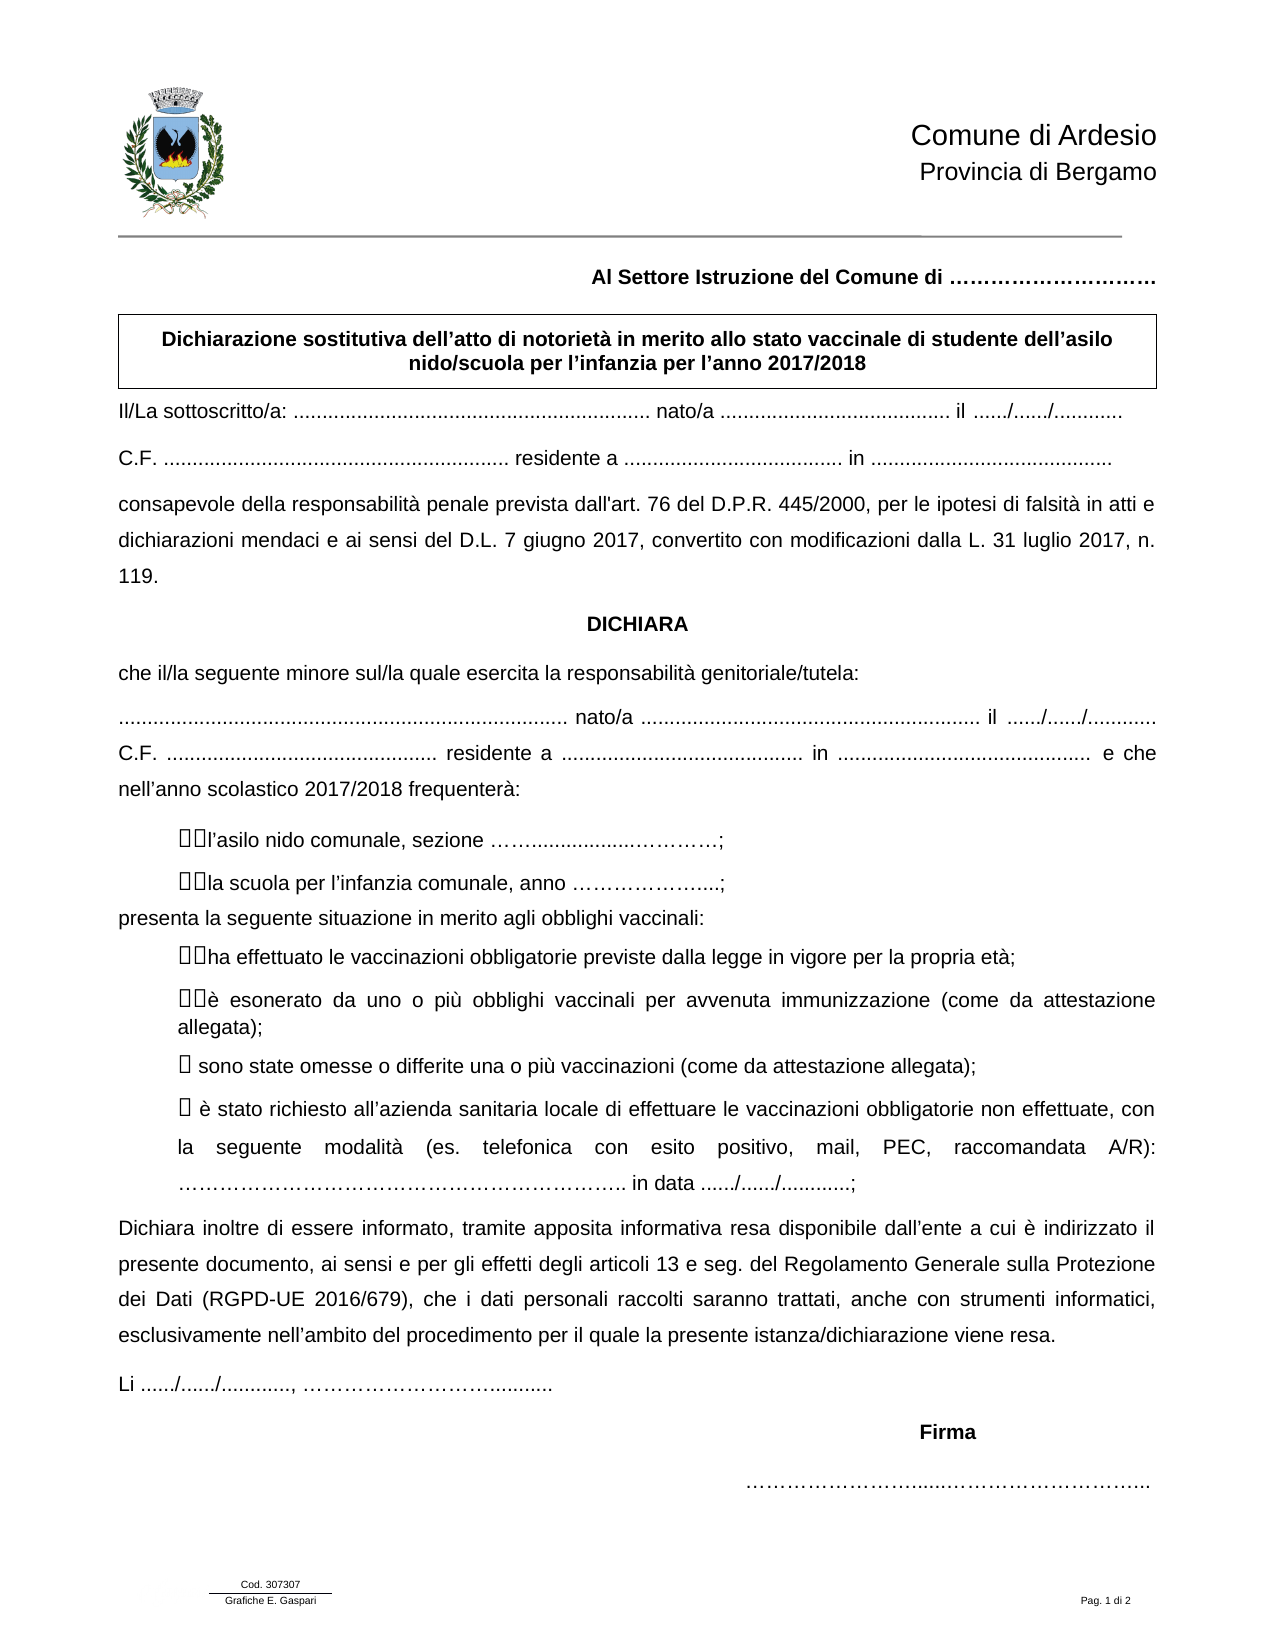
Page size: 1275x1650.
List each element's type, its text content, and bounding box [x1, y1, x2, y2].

text è esonerato da uno o più obblighi vaccinali per avvenuta immunizzazione (come da attestazione allegata); [177, 980, 1157, 1038]
text Il/La sottoscritto/a: .............................................................. nato/a ........................................ il ....../....../............ [118, 399, 1157, 423]
text Li ....../....../............, ………………………........... [118, 1372, 1157, 1396]
text la scuola per l’infanzia comunale, anno ………………....; [177, 863, 1157, 897]
picture [122, 87, 224, 219]
text ……………………......………………………... [118, 1468, 1157, 1492]
text ha effettuato le vaccinazioni obbligatorie previste dalla legge in vigore per la propria età; [177, 938, 1157, 972]
text C.F. ............................................................ residente a ...................................... in .......................................... [118, 445, 1157, 469]
text .............................................................................. nato/a ........................................................... il ....../....../............ C.F. ............................................... residente a .......................................... in ............................................ e che nell’anno scolastico 2017/2018 frequenterà: [118, 705, 1157, 801]
text  è stato richiesto all’azienda sanitaria locale di effettuare le vaccinazioni obbligatorie non effettuate, con la seguente modalità (es. telefonica con esito positivo, mail, PEC, raccomandata A/R): ……………………………………………………….. in data ....../....../............; [177, 1089, 1157, 1195]
text Comune di Ardesio [224, 118, 1157, 152]
text  sono state omesse o differite una o più vaccinazioni (come da attestazione allegata); [177, 1047, 1157, 1081]
table_header Dichiarazione sostitutiva dell’atto di notorietà in merito allo stato vaccinale di studente dell’asilo nido/scuola per l’infanzia per l’anno 2017/2018 [119, 315, 1156, 388]
text Al Settore Istruzione del Comune di ………………………… [118, 265, 1157, 289]
text presenta la seguente situazione in merito agli obblighi vaccinali: [118, 906, 1157, 930]
text che il/la seguente minore sul/la quale esercita la responsabilità genitoriale/tutela: [118, 661, 1157, 684]
text DICHIARA [118, 612, 1157, 636]
text l’asilo nido comunale, sezione ……..................…………; [177, 821, 1157, 855]
text Provincia di Bergamo [224, 157, 1157, 185]
text Firma [118, 1420, 1157, 1444]
text Dichiara inoltre di essere informato, tramite apposita informativa resa disponibile dall’ente a cui è indirizzato il presente documento, ai sensi e per gli effetti degli articoli 13 e seg. del Regolamento Generale sulla Protezione dei Dati (RGPD-UE 2016/679), che i dati personali raccolti saranno trattati, anche con strumenti informatici, esclusivamente nell’ambito del procedimento per il quale la presente istanza/dichiarazione viene resa. [118, 1215, 1157, 1347]
text consapevole della responsabilità penale prevista dall'art. 76 del D.P.R. 445/2000, per le ipotesi di falsità in atti e dichiarazioni mendaci e ai sensi del D.L. 7 giugno 2017, convertito con modificazioni dalla L. 31 luglio 2017, n. 119. [118, 492, 1157, 588]
